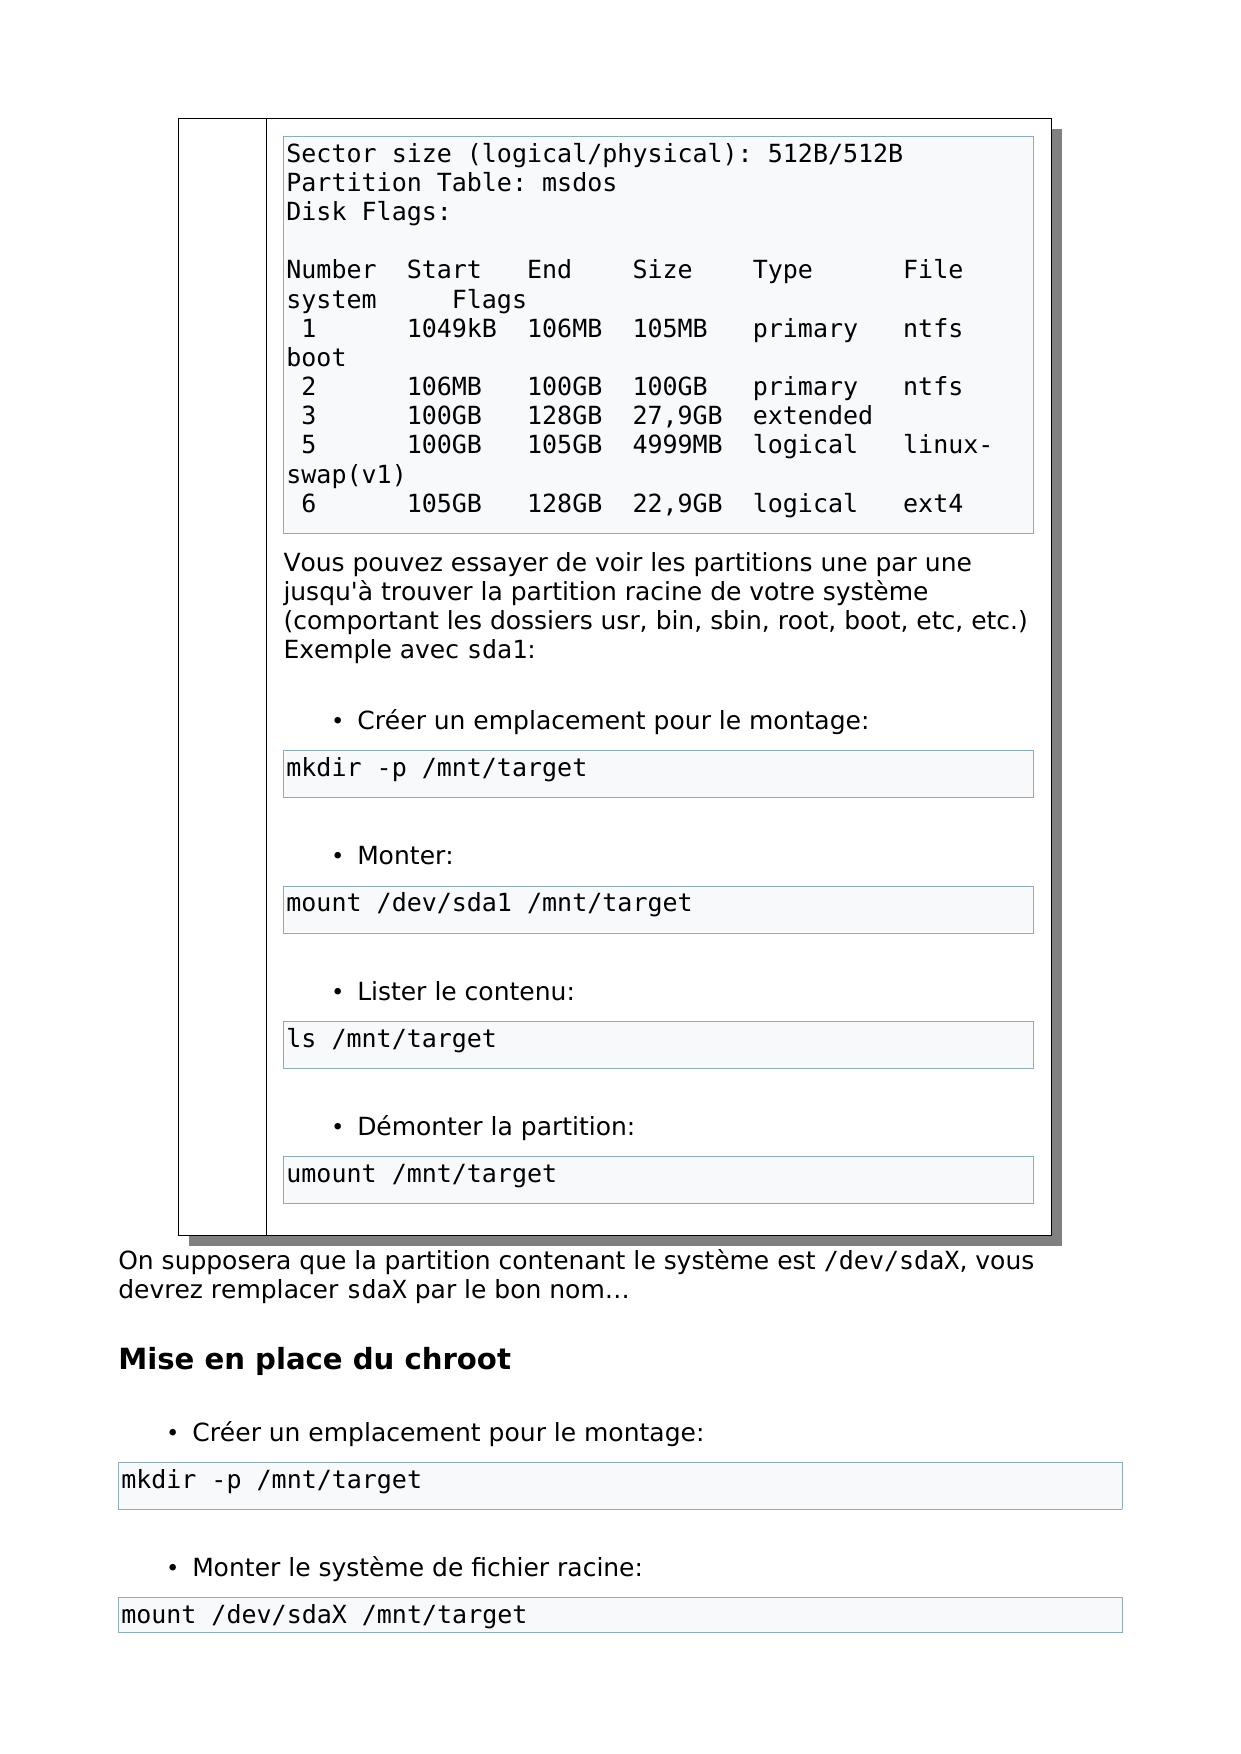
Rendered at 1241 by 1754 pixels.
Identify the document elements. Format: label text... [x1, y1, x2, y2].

table_header Trouver la partition sur laquelle est installée le système : La commande lsblk devrait nous donner une liste des partitions et leur taille: Exemple: La commande fdisk -l peut nous donner la liste des partitions, leur taille et leur type: La commande parted /dev/sda p peut nous donner la liste des partitions, leur taille et leur type: Vous pouvez essayer de voir les partitions une par une jusqu'à trouver la partition racine de votre système (comportant les dossiers usr, bin, sbin, root, boot, etc, etc.) Exemple avec sda1: Créer un emplacement pour le montage: Monter: Lister le contenu: Démonter la partition: [267, 119, 1051, 1235]
table_header Sector size (logical/physical): 512B/512B Partition Table: msdos Disk Flags: Number Start End Size Type File system Flags 1 1049kB 106MB 105MB primary ntfs boot 2 106MB 100GB 100GB primary ntfs 3 100GB 128GB 27,9GB extended 5 100GB 105GB 4999MB logical linux-swap(v1) 6 105GB 128GB 22,9GB logical ext4 [284, 137, 1033, 533]
text On supposera que la partition contenant le système est /dev/sdaX, vous devrez remplacer sdaX par le bon nom… [118, 1246, 1122, 1304]
table_header mkdir -p /mnt/target [119, 1463, 1122, 1509]
list Créer un emplacement pour le montage: [177, 1418, 1122, 1447]
table_header umount /mnt/target [284, 1157, 1033, 1203]
table_header ls /mnt/target [284, 1022, 1033, 1068]
table_header [179, 119, 266, 1235]
table_header mount /dev/sda1 /mnt/target [284, 887, 1033, 932]
table_header mkdir -p /mnt/target [284, 751, 1033, 797]
list Monter le système de fichier racine: [177, 1553, 1122, 1582]
subtitle Mise en place du chroot [118, 1342, 1122, 1376]
table_header mount /dev/sdaX /mnt/target [119, 1598, 1122, 1632]
